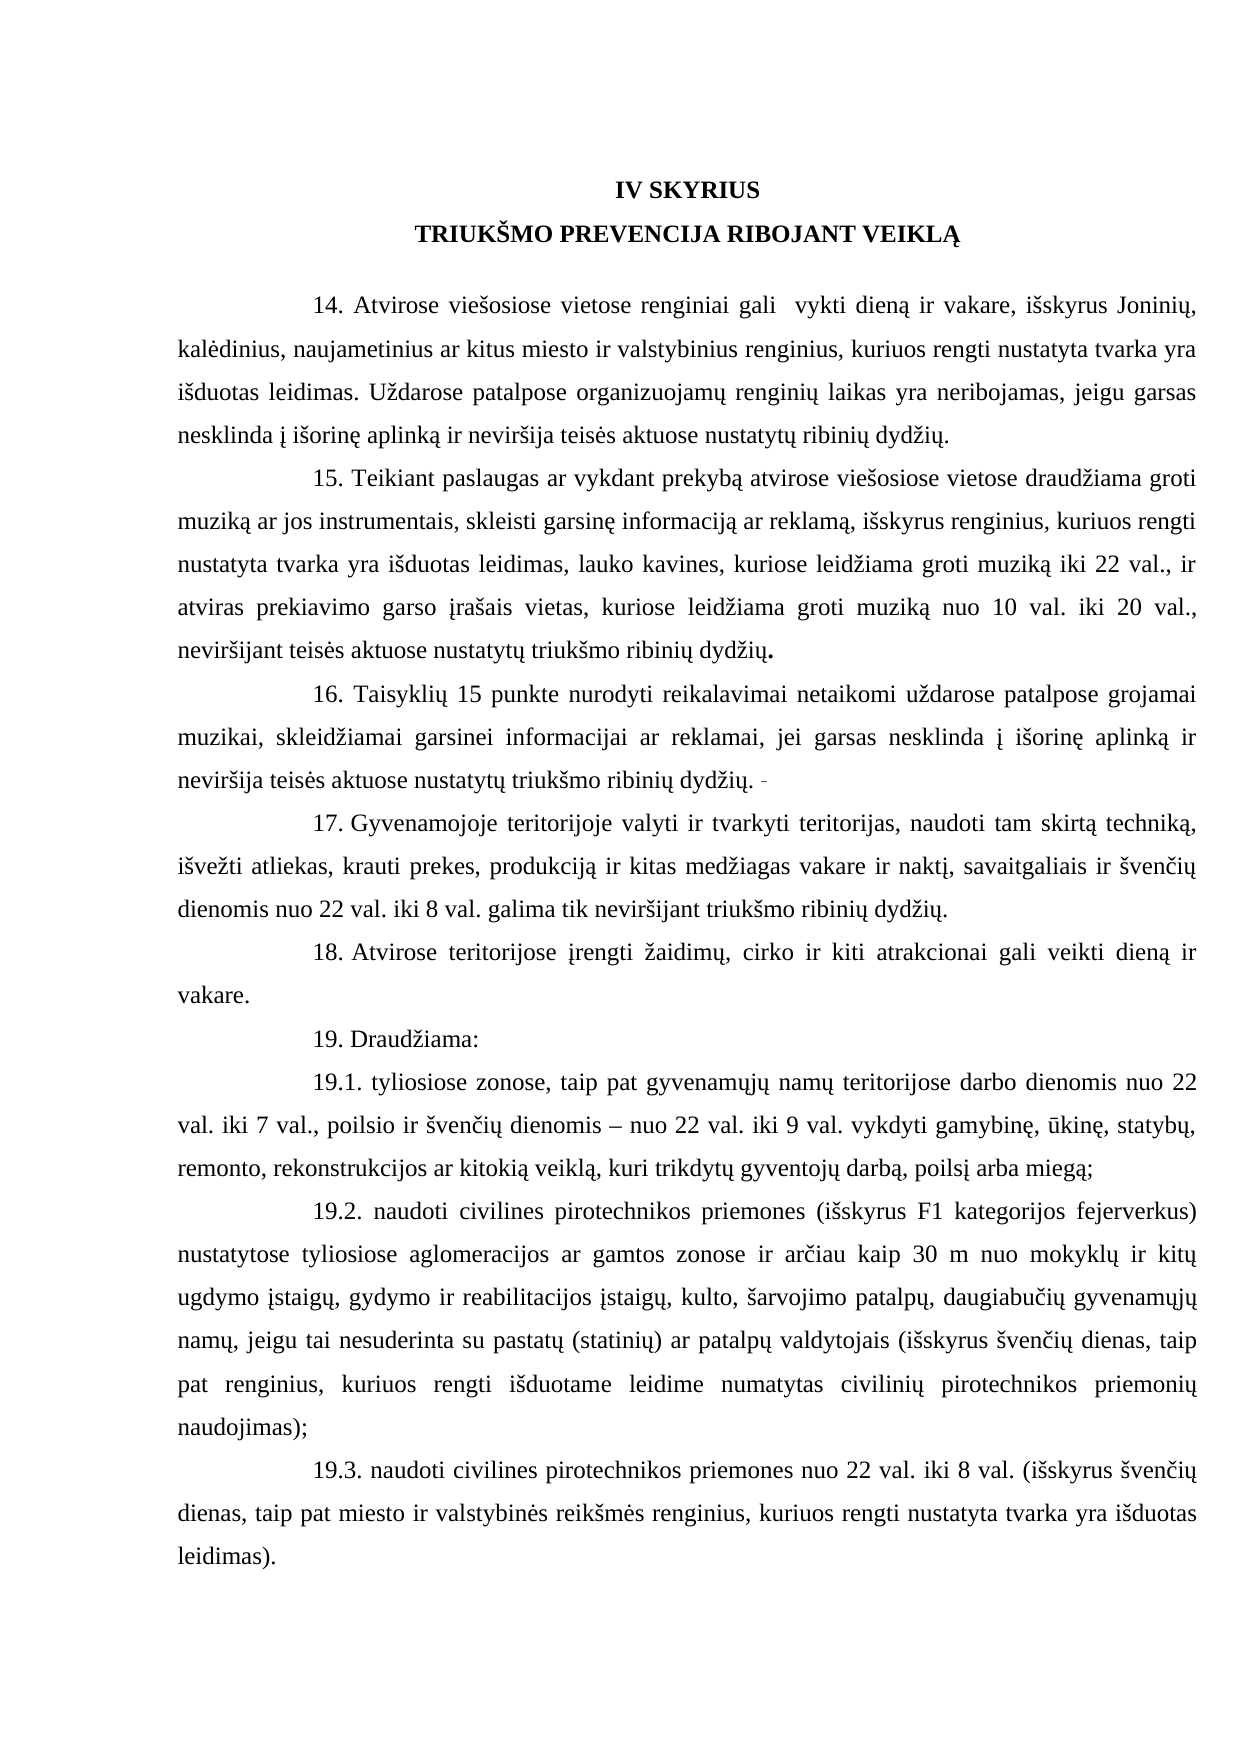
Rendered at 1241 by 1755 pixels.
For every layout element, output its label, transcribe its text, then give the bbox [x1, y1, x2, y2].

text 19.2. naudoti civilines pirotechnikos priemones (išskyrus F1 kategorijos fejerverkus) nustatytose tyliosiose aglomeracijos ar gamtos zonose ir arčiau kaip 30 m nuo mokyklų ir kitų ugdymo įstaigų, gydymo ir reabilitacijos įstaigų, kulto, šarvojimo patalpų, daugiabučių gyvenamųjų namų, jeigu tai nesuderinta su pastatų (statinių) ar patalpų valdytojais (išskyrus švenčių dienas, taip pat renginius, kuriuos rengti išduotame leidime numatytas civilinių pirotechnikos priemonių naudojimas); [177, 1196, 1198, 1441]
text IV SKYRIUS [177, 176, 1198, 204]
text 19.1. tyliosiose zonose, taip pat gyvenamųjų namų teritorijose darbo dienomis nuo 22 val. iki 7 val., poilsio ir švenčių dienomis – nuo 22 val. iki 9 val. vykdyti gamybinę, ūkinę, statybų, remonto, rekonstrukcijos ar kitokią veiklą, kuri trikdytų gyventojų darbą, poilsį arba miegą; [177, 1067, 1198, 1182]
text 16. Taisyklių 15 punkte nurodyti reikalavimai netaikomi uždarose patalpose grojamai muzikai, skleidžiamai garsinei informacijai ar reklamai, jei garsas nesklinda į išorinę aplinką ir neviršija teisės aktuose nustatytų triukšmo ribinių dydžių. [177, 679, 1198, 794]
text 17. Gyvenamojoje teritorijoje valyti ir tvarkyti teritorijas, naudoti tam skirtą techniką, išvežti atliekas, krauti prekes, produkciją ir kitas medžiagas vakare ir naktį, savaitgaliais ir švenčių dienomis nuo 22 val. iki 8 val. galima tik neviršijant triukšmo ribinių dydžių. [177, 808, 1198, 923]
text 14. Atvirose viešosiose vietose renginiai gali vykti dieną ir vakare, išskyrus Joninių, kalėdinius, naujametinius ar kitus miesto ir valstybinius renginius, kuriuos rengti nustatyta tvarka yra išduotas leidimas. Uždarose patalpose organizuojamų renginių laikas yra neribojamas, jeigu garsas nesklinda į išorinę aplinką ir neviršija teisės aktuose nustatytų ribinių dydžių. [177, 291, 1198, 449]
text TRIUKŠMO PREVENCIJA RIBOJANT VEIKLĄ [177, 219, 1198, 247]
text 18. Atvirose teritorijose įrengti žaidimų, cirko ir kiti atrakcionai gali veikti dieną ir vakare. [177, 937, 1198, 1009]
text 19. Draudžiama: [177, 1024, 1198, 1052]
text 15. Teikiant paslaugas ar vykdant prekybą atvirose viešosiose vietose draudžiama groti muziką ar jos instrumentais, skleisti garsinę informaciją ar reklamą, išskyrus renginius, kuriuos rengti nustatyta tvarka yra išduotas leidimas, lauko kavines, kuriose leidžiama groti muziką iki 22 val., ir atviras prekiavimo garso įrašais vietas, kuriose leidžiama groti muziką nuo 10 val. iki 20 val., neviršijant teisės aktuose nustatytų triukšmo ribinių dydžių. [177, 463, 1198, 664]
text 19.3. naudoti civilines pirotechnikos priemones nuo 22 val. iki 8 val. (išskyrus švenčių dienas, taip pat miesto ir valstybinės reikšmės renginius, kuriuos rengti nustatyta tvarka yra išduotas leidimas). [177, 1455, 1198, 1570]
